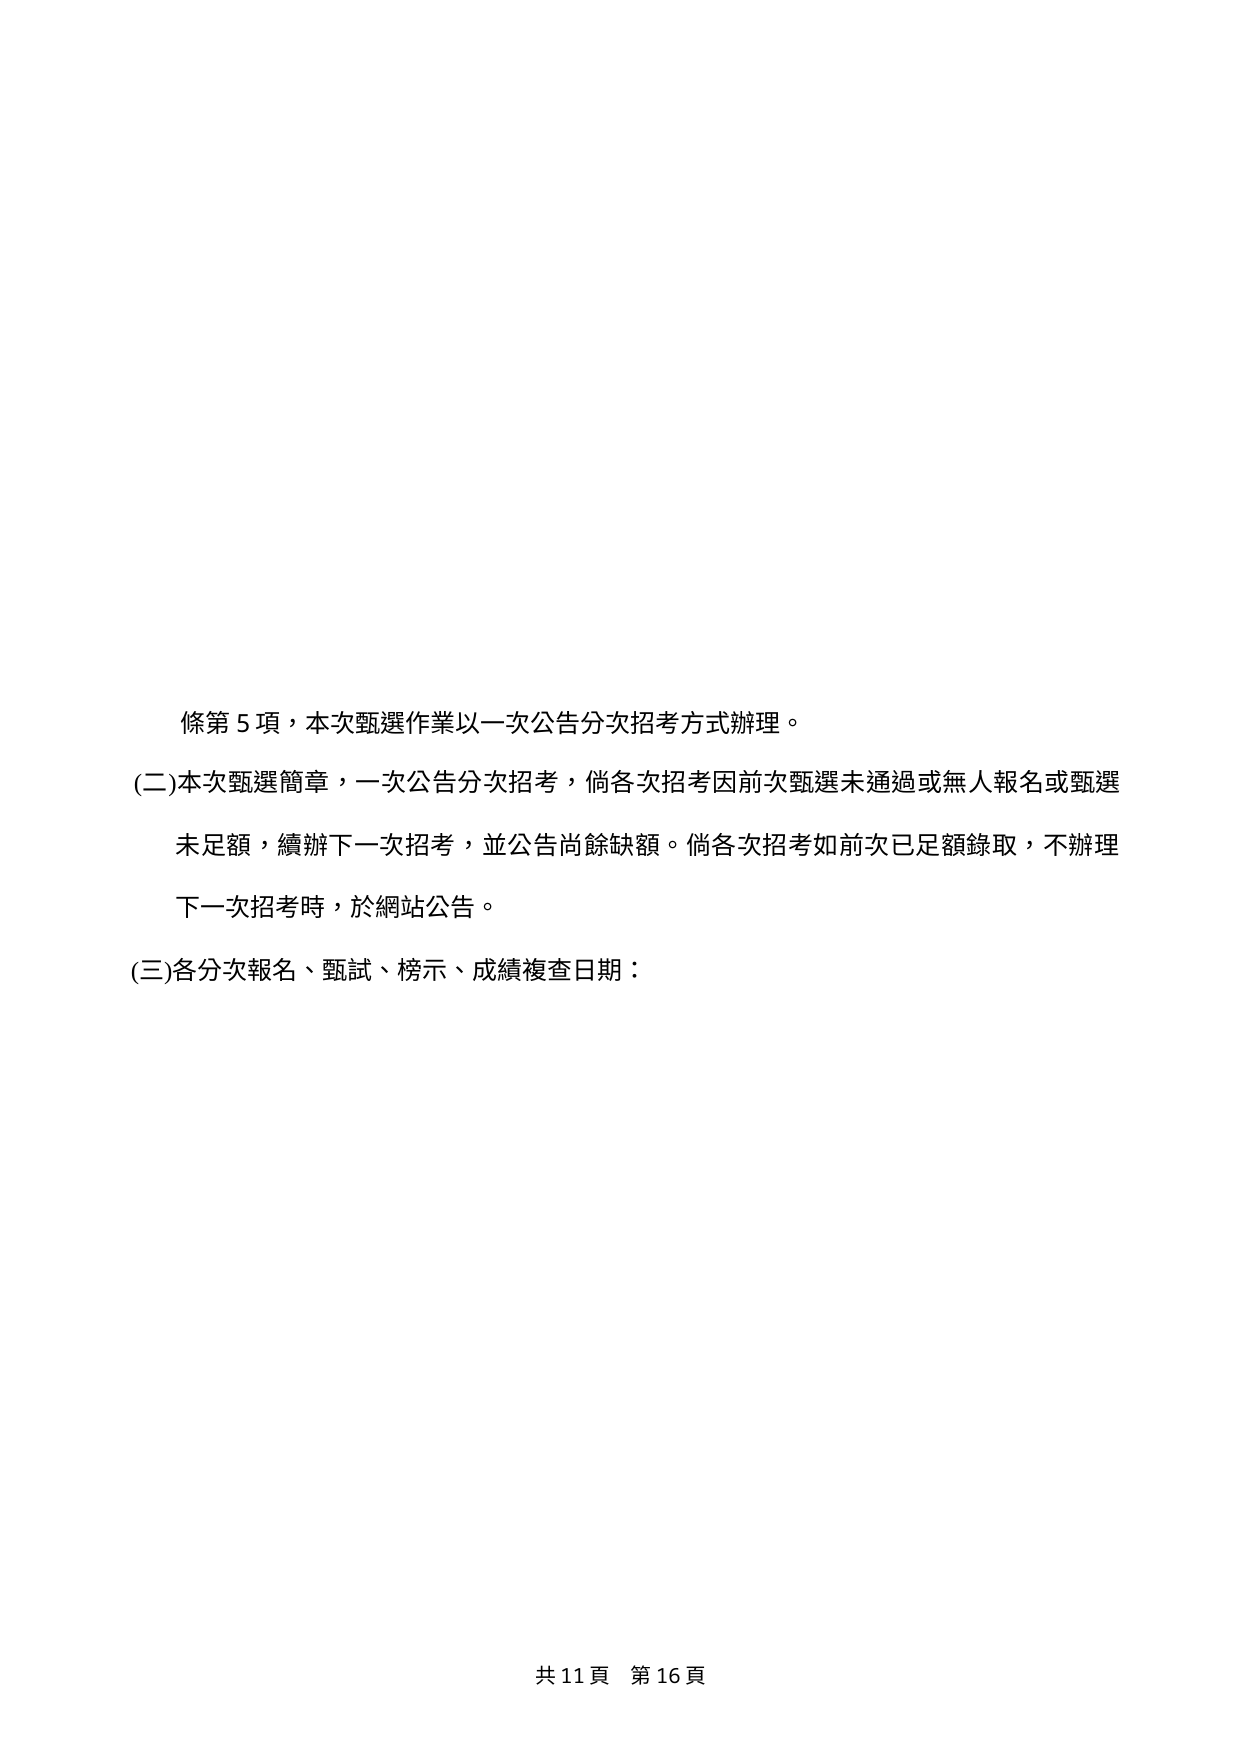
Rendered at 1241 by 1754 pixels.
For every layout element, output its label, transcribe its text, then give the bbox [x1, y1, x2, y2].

text 條第5項，本次甄選作業以一次公告分次招考方式辦理。 [118, 703, 1122, 739]
text (二)本次甄選簡章，一次公告分次招考，倘各次招考因前次甄選未通過或無人報名或甄選未足額，續辦下一次招考，並公告尚餘缺額。倘各次招考如前次已足額錄取，不辦理下一次招考時，於網站公告。 [118, 739, 1122, 927]
text (三)各分次報名、甄試、榜示、成績複查日期： [118, 927, 1122, 989]
